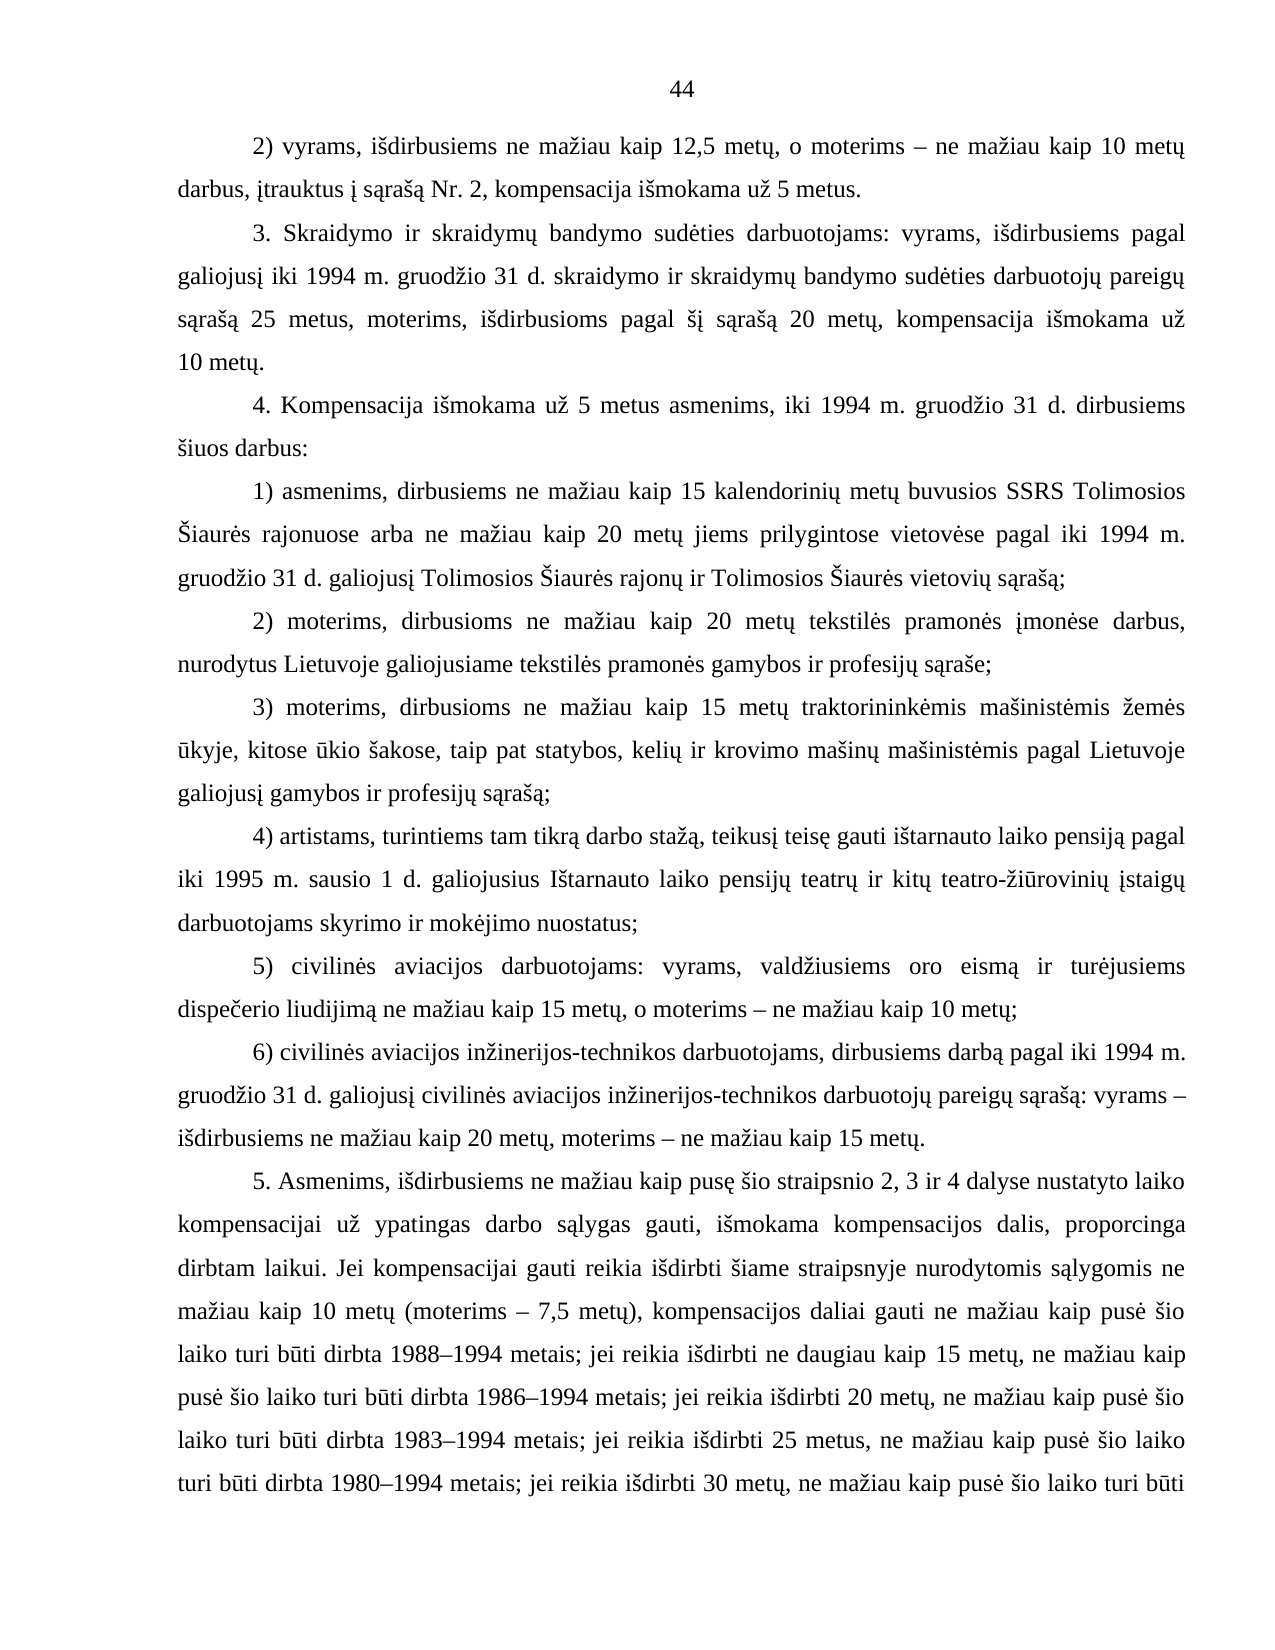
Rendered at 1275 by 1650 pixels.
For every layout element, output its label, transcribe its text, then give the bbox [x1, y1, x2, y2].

text 6) civilinės aviacijos inžinerijos-technikos darbuotojams, dirbusiems darbą pagal iki 1994 m. gruodžio 31 d. galiojusį civilinės aviacijos inžinerijos-technikos darbuotojų pareigų sąrašą: vyrams – išdirbusiems ne mažiau kaip 20 metų, moterims – ne mažiau kaip 15 metų. [177, 1037, 1186, 1152]
text 2) moterims, dirbusioms ne mažiau kaip 20 metų tekstilės pramonės įmonėse darbus, nurodytus Lietuvoje galiojusiame tekstilės pramonės gamybos ir profesijų sąraše; [177, 606, 1186, 678]
text 5. Asmenims, išdirbusiems ne mažiau kaip pusę šio straipsnio 2, 3 ir 4 dalyse nustatyto laiko kompensacijai už ypatingas darbo sąlygas gauti, išmokama kompensacijos dalis, proporcinga dirbtam laikui. Jei kompensacijai gauti reikia išdirbti šiame straipsnyje nurodytomis sąlygomis ne mažiau kaip 10 metų (moterims – 7,5 metų), kompensacijos daliai gauti ne mažiau kaip pusė šio laiko turi būti dirbta 1988–1994 metais; jei reikia išdirbti ne daugiau kaip 15 metų, ne mažiau kaip pusė šio laiko turi būti dirbta 1986–1994 metais; jei reikia išdirbti 20 metų, ne mažiau kaip pusė šio laiko turi būti dirbta 1983–1994 metais; jei reikia išdirbti 25 metus, ne mažiau kaip pusė šio laiko turi būti dirbta 1980–1994 metais; jei reikia išdirbti 30 metų, ne mažiau kaip pusė šio laiko turi būti [177, 1166, 1186, 1497]
text 1) asmenims, dirbusiems ne mažiau kaip 15 kalendorinių metų buvusios SSRS Tolimosios Šiaurės rajonuose arba ne mažiau kaip 20 metų jiems prilygintose vietovėse pagal iki 1994 m. gruodžio 31 d. galiojusį Tolimosios Šiaurės rajonų ir Tolimosios Šiaurės vietovių sąrašą; [177, 476, 1186, 591]
text 3. Skraidymo ir skraidymų bandymo sudėties darbuotojams: vyrams, išdirbusiems pagal galiojusį iki 1994 m. gruodžio 31 d. skraidymo ir skraidymų bandymo sudėties darbuotojų pareigų sąrašą 25 metus, moterims, išdirbusioms pagal šį sąrašą 20 metų, kompensacija išmokama už 10 metų. [177, 218, 1186, 376]
text 4. Kompensacija išmokama už 5 metus asmenims, iki 1994 m. gruodžio 31 d. dirbusiems šiuos darbus: [177, 390, 1186, 462]
text 3) moterims, dirbusioms ne mažiau kaip 15 metų traktorininkėmis mašinistėmis žemės ūkyje, kitose ūkio šakose, taip pat statybos, kelių ir krovimo mašinų mašinistėmis pagal Lietuvoje galiojusį gamybos ir profesijų sąrašą; [177, 692, 1186, 807]
text 2) vyrams, išdirbusiems ne mažiau kaip 12,5 metų, o moterims – ne mažiau kaip 10 metų darbus, įtrauktus į sąrašą Nr. 2, kompensacija išmokama už 5 metus. [177, 131, 1186, 203]
text 5) civilinės aviacijos darbuotojams: vyrams, valdžiusiems oro eismą ir turėjusiems dispečerio liudijimą ne mažiau kaip 15 metų, o moterims – ne mažiau kaip 10 metų; [177, 951, 1186, 1023]
text 4) artistams, turintiems tam tikrą darbo stažą, teikusį teisę gauti ištarnauto laiko pensiją pagal iki 1995 m. sausio 1 d. galiojusius Ištarnauto laiko pensijų teatrų ir kitų teatro-žiūrovinių įstaigų darbuotojams skyrimo ir mokėjimo nuostatus; [177, 821, 1186, 936]
